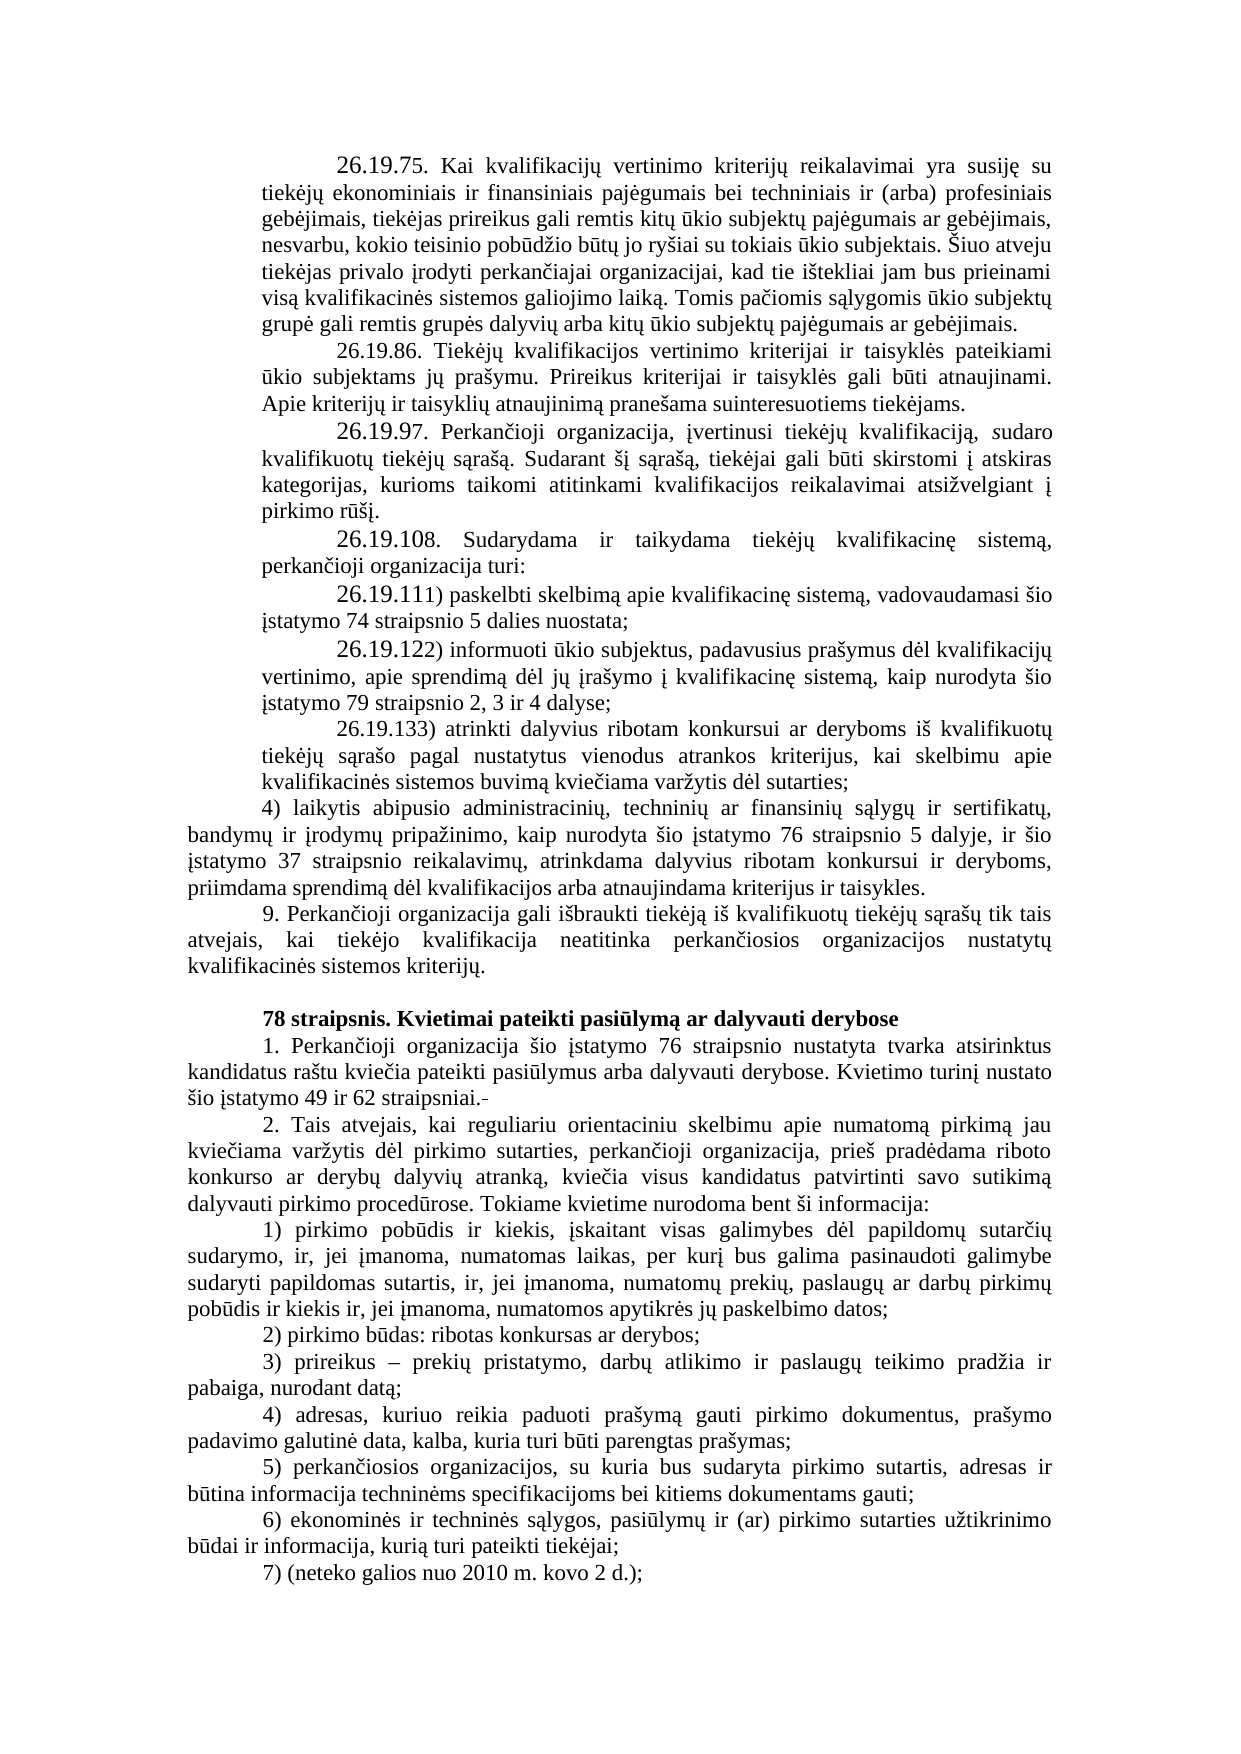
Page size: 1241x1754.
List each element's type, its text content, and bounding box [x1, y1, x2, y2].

text 6) ekonominės ir techninės sąlygos, pasiūlymų ir (ar) pirkimo sutarties užtikrinimo būdai ir informacija, kurią turi pateikti tiekėjai; [187, 1506, 1053, 1559]
text 1. Perkančioji organizacija šio įstatymo 76 straipsnio nustatyta tvarka atsirinktus kandidatus raštu kviečia pateikti pasiūlymus arba dalyvauti derybose. Kvietimo turinį nustato šio įstatymo 49 ir 62 straipsniai. [187, 1032, 1053, 1111]
subtitle 6. Tiekėjų kvalifikacijos vertinimo kriterijai ir taisyklės pateikiami ūkio subjektams jų prašymu. Prireikus kriterijai ir taisyklės gali būti atnaujinami. Apie kriterijų ir taisyklių atnaujinimą pranešama suinteresuotiems tiekėjams. [187, 337, 1053, 416]
subtitle 1) paskelbti skelbimą apie kvalifikacinę sistemą, vadovaudamasi šio įstatymo 74 straipsnio 5 dalies nuostata; [187, 579, 1053, 634]
text 1) pirkimo pobūdis ir kiekis, įskaitant visas galimybes dėl papildomų sutarčių sudarymo, ir, jei įmanoma, numatomas laikas, per kurį bus galima pasinaudoti galimybe sudaryti papildomas sutartis, ir, jei įmanoma, numatomų prekių, paslaugų ar darbų pirkimų pobūdis ir kiekis ir, jei įmanoma, numatomos apytikrės jų paskelbimo datos; [187, 1216, 1053, 1322]
text 4) adresas, kuriuo reikia paduoti prašymą gauti pirkimo dokumentus, prašymo padavimo galutinė data, kalba, kuria turi būti parengtas prašymas; [187, 1401, 1053, 1453]
text 9. Perkančioji organizacija gali išbraukti tiekėją iš kvalifikuotų tiekėjų sąrašų tik tais atvejais, kai tiekėjo kvalifikacija neatitinka perkančiosios organizacijos nustatytų kvalifikacinės sistemos kriterijų. [187, 900, 1053, 979]
subtitle 7. Perkančioji organizacija, įvertinusi tiekėjų kvalifikaciją, sudaro kvalifikuotų tiekėjų sąrašą. Sudarant šį sąrašą, tiekėjai gali būti skirstomi į atskiras kategorijas, kurioms taikomi atitinkami kvalifikacijos reikalavimai atsižvelgiant į pirkimo rūšį. [187, 416, 1053, 524]
text 4) laikytis abipusio administracinių, techninių ar finansinių sąlygų ir sertifikatų, bandymų ir įrodymų pripažinimo, kaip nurodyta šio įstatymo 76 straipsnio 5 dalyje, ir šio įstatymo 37 straipsnio reikalavimų, atrinkdama dalyvius ribotam konkursui ir deryboms, priimdama sprendimą dėl kvalifikacijos arba atnaujindama kriterijus ir taisykles. [187, 794, 1053, 900]
subtitle 5. Kai kvalifikacijų vertinimo kriterijų reikalavimai yra susiję su tiekėjų ekonominiais ir finansiniais pajėgumais bei techniniais ir (arba) profesiniais gebėjimais, tiekėjas prireikus gali remtis kitų ūkio subjektų pajėgumais ar gebėjimais, nesvarbu, kokio teisinio pobūdžio būtų jo ryšiai su tokiais ūkio subjektais. Šiuo atveju tiekėjas privalo įrodyti perkančiajai organizacijai, kad tie ištekliai jam bus prieinami visą kvalifikacinės sistemos galiojimo laiką. Tomis pačiomis sąlygomis ūkio subjektų grupė gali remtis grupės dalyvių arba kitų ūkio subjektų pajėgumais ar gebėjimais. [187, 150, 1053, 337]
text 2. Tais atvejais, kai reguliariu orientaciniu skelbimu apie numatomą pirkimą jau kviečiama varžytis dėl pirkimo sutarties, perkančioji organizacija, prieš pradėdama riboto konkurso ar derybų dalyvių atranką, kviečia visus kandidatus patvirtinti savo sutikimą dalyvauti pirkimo procedūrose. Tokiame kvietime nurodoma bent ši informacija: [187, 1111, 1053, 1216]
text 3) prireikus – prekių pristatymo, darbų atlikimo ir paslaugų teikimo pradžia ir pabaiga, nurodant datą; [187, 1348, 1053, 1401]
text 78 straipsnis. Kvietimai pateikti pasiūlymą ar dalyvauti derybose [187, 1005, 1053, 1032]
subtitle 8. Sudarydama ir taikydama tiekėjų kvalifikacinę sistemą, perkančioji organizacija turi: [187, 524, 1053, 579]
subtitle 2) informuoti ūkio subjektus, padavusius prašymus dėl kvalifikacijų vertinimo, apie sprendimą dėl jų įrašymo į kvalifikacinę sistemą, kaip nurodyta šio įstatymo 79 straipsnio 2, 3 ir 4 dalyse; [187, 634, 1053, 715]
text 5) perkančiosios organizacijos, su kuria bus sudaryta pirkimo sutartis, adresas ir būtina informacija techninėms specifikacijoms bei kitiems dokumentams gauti; [187, 1453, 1053, 1506]
subtitle 3) atrinkti dalyvius ribotam konkursui ar deryboms iš kvalifikuotų tiekėjų sąrašo pagal nustatytus vienodus atrankos kriterijus, kai skelbimu apie kvalifikacinės sistemos buvimą kviečiama varžytis dėl sutarties; [187, 715, 1053, 794]
text 2) pirkimo būdas: ribotas konkursas ar derybos; [187, 1322, 1053, 1348]
text 7) (neteko galios nuo 2010 m. kovo 2 d.); [187, 1559, 1053, 1585]
